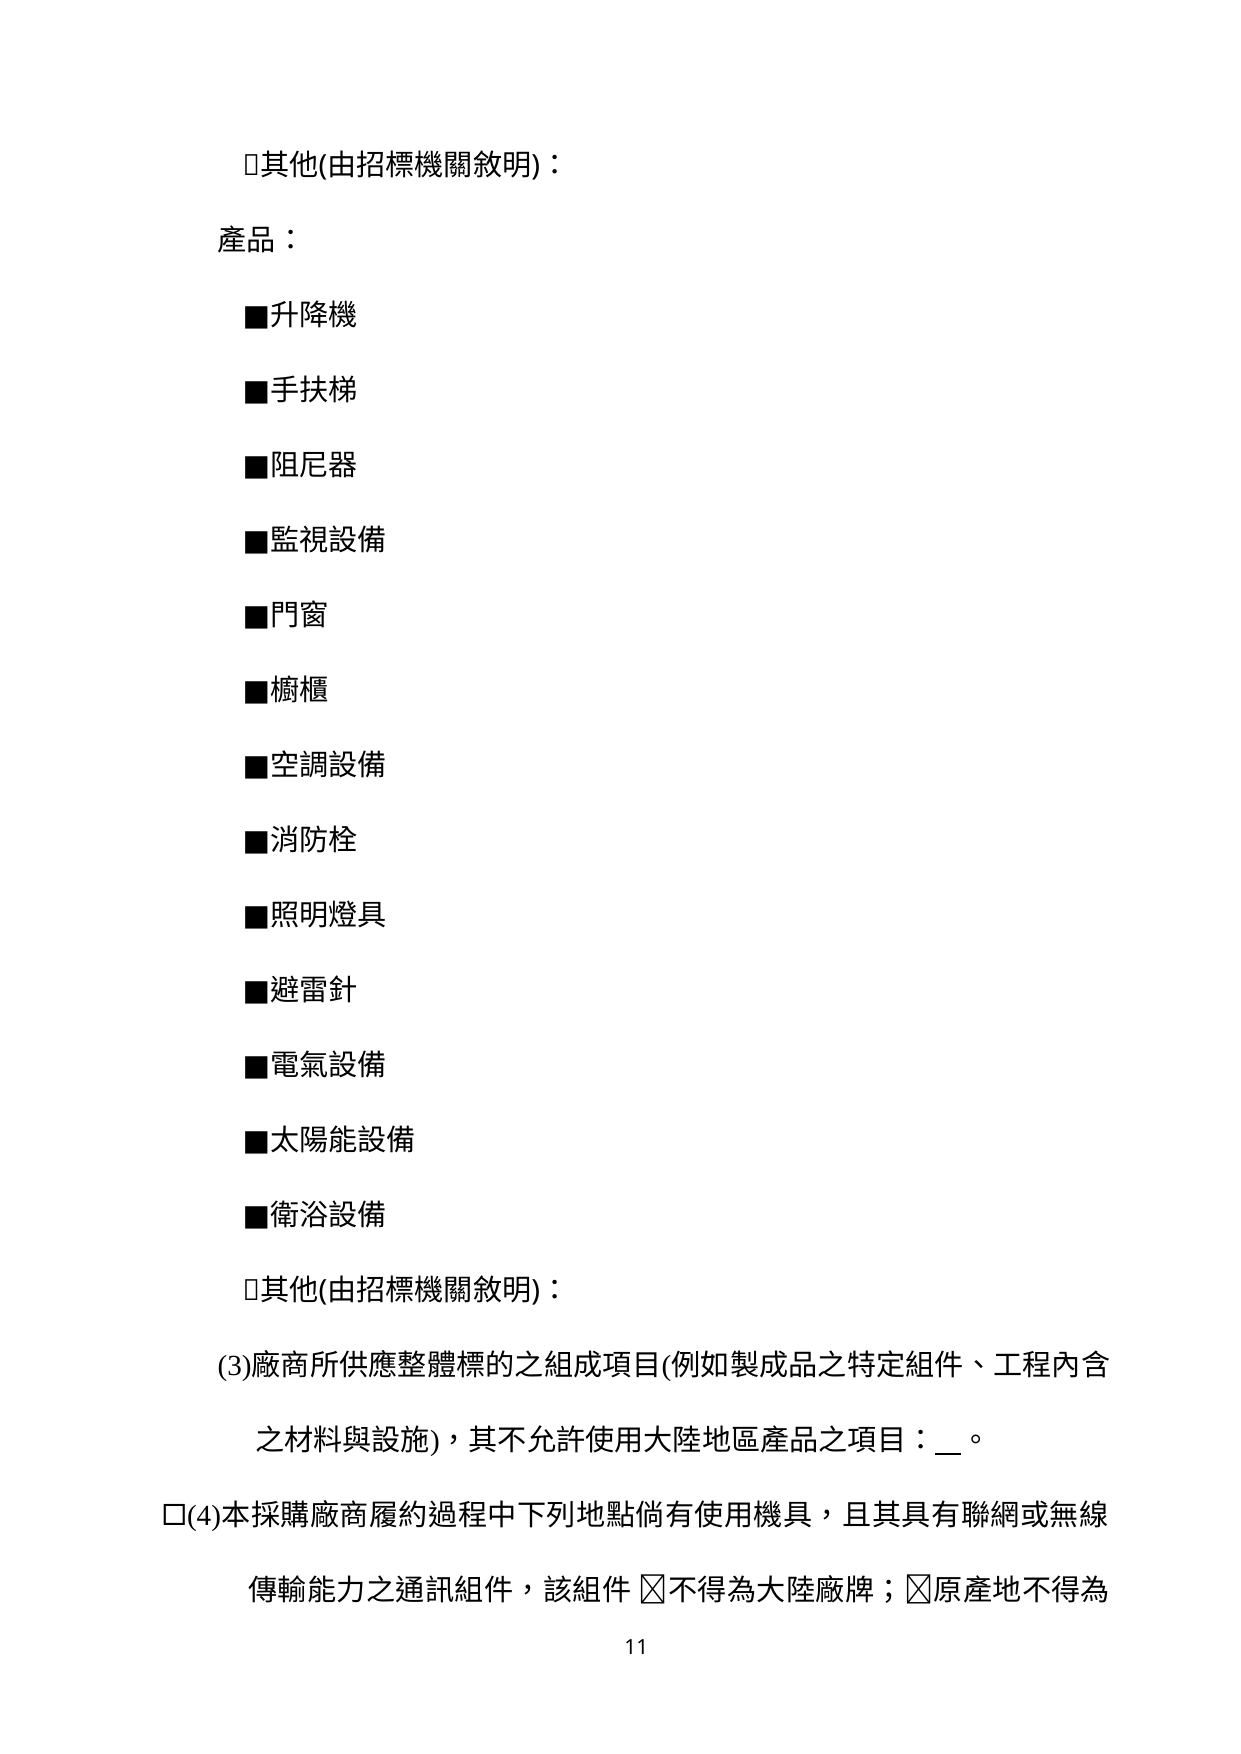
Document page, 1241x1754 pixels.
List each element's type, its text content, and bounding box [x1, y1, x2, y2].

text ■消防栓 [242, 800, 1110, 875]
text (4)本採購廠商履約過程中下列地點倘有使用機具，且其具有聯網或無線傳輸能力之通訊組件，該組件 不得為大陸廠牌；原產地不得為 [130, 1475, 1110, 1625]
text ■阻尼器 [242, 425, 1110, 500]
text ■門窗 [242, 575, 1110, 650]
text 其他(由招標機關敘明)： [242, 1250, 1110, 1325]
text ■監視設備 [242, 500, 1110, 575]
text ■衛浴設備 [242, 1175, 1110, 1250]
text ■空調設備 [242, 725, 1110, 800]
text ■櫥櫃 [242, 650, 1110, 725]
text ■電氣設備 [242, 1025, 1110, 1100]
text ■照明燈具 [242, 875, 1110, 950]
text ■避雷針 [242, 950, 1110, 1025]
text ■手扶梯 [242, 350, 1110, 425]
text 其他(由招標機關敘明)： [242, 125, 1110, 200]
text ■太陽能設備 [242, 1100, 1110, 1175]
text 產品： [217, 200, 1110, 275]
text ■升降機 [242, 275, 1110, 350]
text (3)廠商所供應整體標的之組成項目(例如製成品之特定組件、工程內含之材料與設施)，其不允許使用大陸地區產品之項目： 。 [217, 1325, 1110, 1475]
